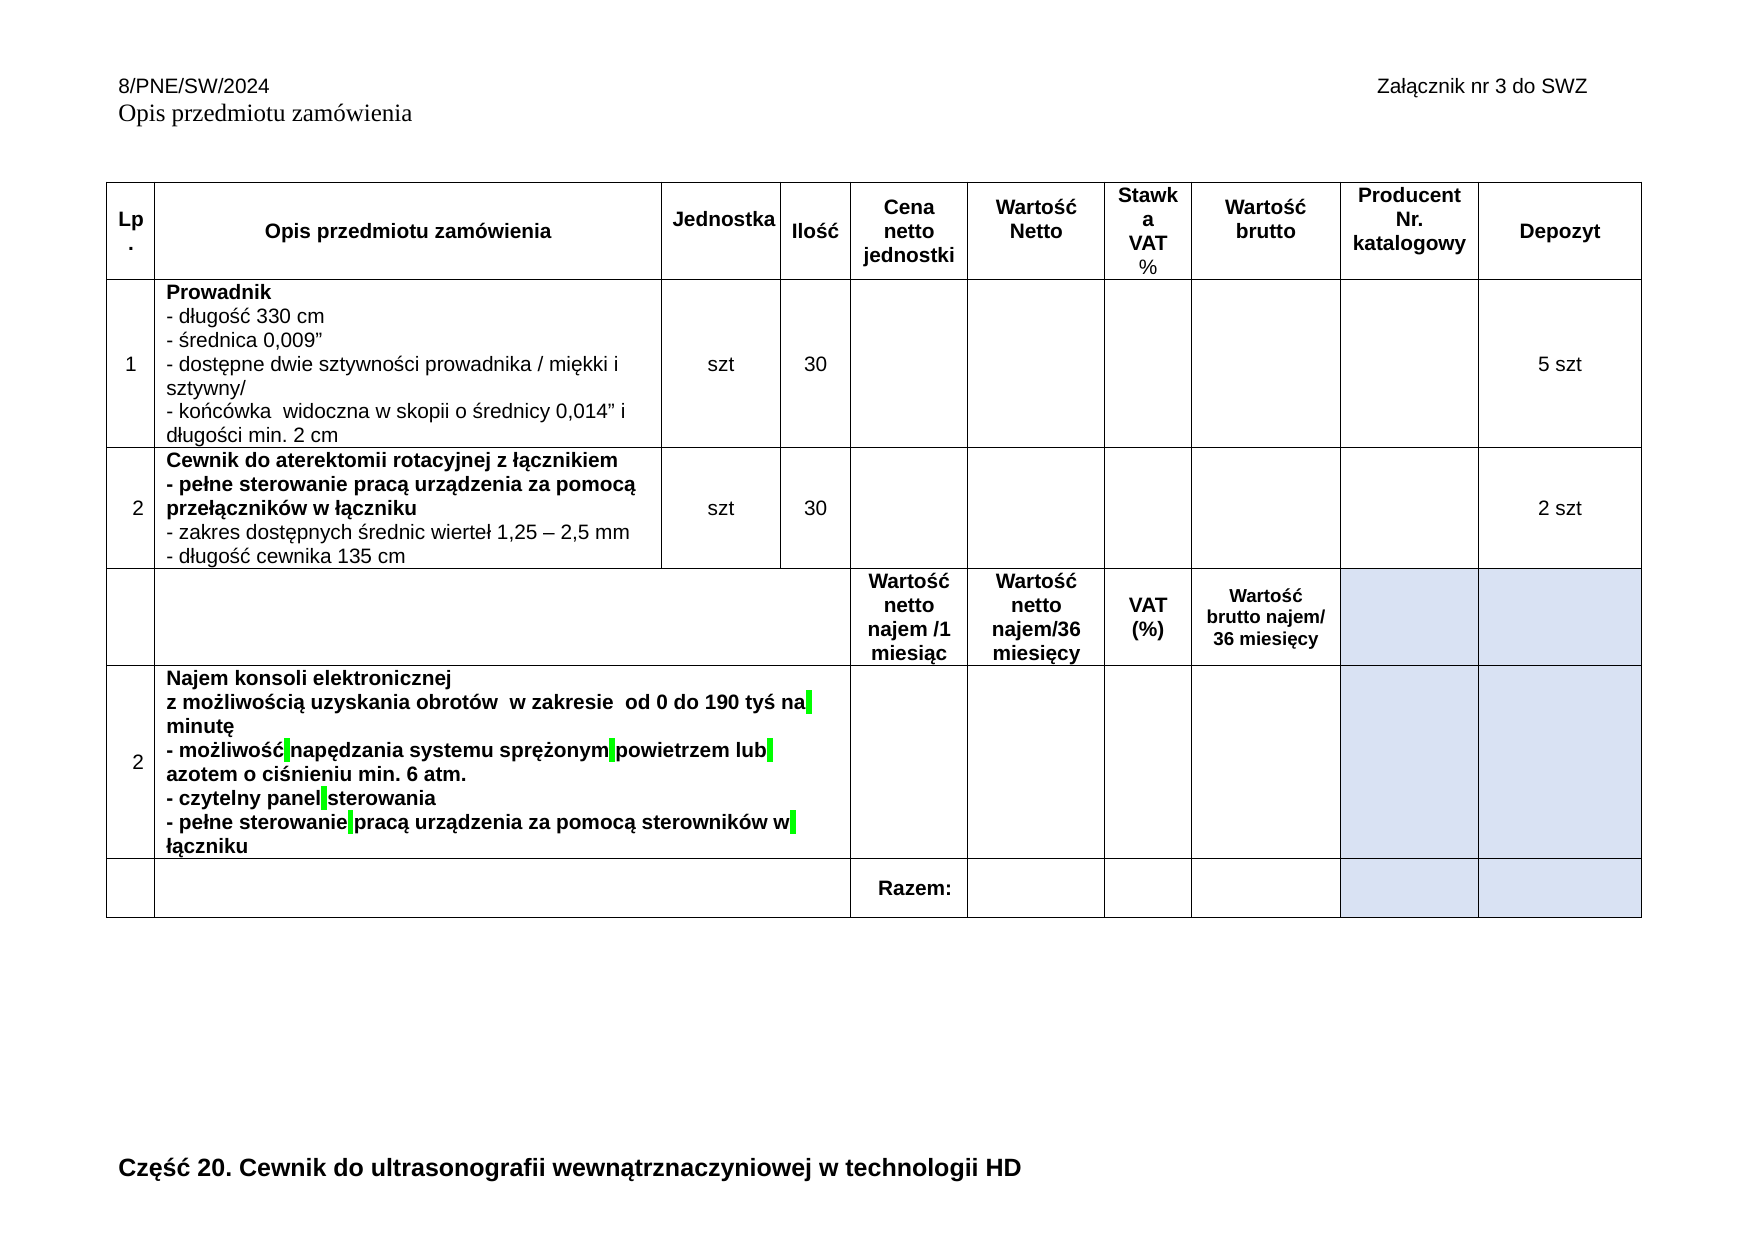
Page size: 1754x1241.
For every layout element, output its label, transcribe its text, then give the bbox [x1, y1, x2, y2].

table_header Producent Nr. katalogowy [1341, 183, 1478, 278]
table_cell [851, 448, 967, 568]
table_cell [1192, 666, 1340, 858]
table_cell [1341, 859, 1478, 917]
table_cell [851, 666, 967, 858]
table_cell Najem konsoli elektronicznej z możliwością uzyskania obrotów w zakresie od 0 do 190 tyś na minutę - możliwość napędzania systemu sprężonym powietrzem lub azotem o ciśnieniu min. 6 atm. - czytelny panel sterowania - pełne sterowanie pracą urządzenia za pomocą sterowników w łączniku [155, 666, 850, 858]
table_cell [1105, 666, 1191, 858]
table_header Ilość [781, 183, 850, 278]
table_header Opis przedmiotu zamówienia [155, 183, 661, 278]
table_cell 30 [781, 280, 850, 447]
table_cell [1105, 280, 1191, 447]
table_cell [1105, 859, 1191, 917]
table_header Lp. [107, 183, 154, 278]
table_cell szt [662, 448, 780, 568]
table_cell 30 [781, 448, 850, 568]
table_cell [968, 666, 1104, 858]
table_cell VAT (%) [1105, 569, 1191, 665]
table_cell szt [662, 280, 780, 447]
table_cell Wartość netto najem /1 miesiąc [851, 569, 967, 665]
table_cell [851, 280, 967, 447]
table_cell [968, 448, 1104, 568]
table_cell 2 [107, 666, 154, 858]
table_cell 1 [107, 280, 154, 447]
table_cell [1479, 666, 1641, 858]
table_cell 5 szt [1479, 280, 1641, 447]
table_cell [107, 569, 154, 665]
table_cell [1192, 280, 1340, 447]
table_cell 2 szt [1479, 448, 1641, 568]
table_cell [968, 280, 1104, 447]
table_cell Wartość netto najem/36 miesięcy [968, 569, 1104, 665]
table_cell [1341, 666, 1478, 858]
table_cell [1105, 448, 1191, 568]
table_header Wartość Netto [968, 183, 1104, 278]
table_cell [1341, 569, 1478, 665]
table_cell [155, 569, 850, 665]
table_cell Razem: [851, 859, 967, 917]
table_cell Wartość brutto najem/ 36 miesięcy [1192, 569, 1340, 665]
table_cell [1341, 280, 1478, 447]
table_cell [1192, 859, 1340, 917]
table_header Stawka VAT % [1105, 183, 1191, 278]
table_header Jednostka [662, 183, 780, 278]
table_cell Cewnik do aterektomii rotacyjnej z łącznikiem - pełne sterowanie pracą urządzenia za pomocą przełączników w łączniku - zakres dostępnych średnic wierteł 1,25 – 2,5 mm - długość cewnika 135 cm [155, 448, 661, 568]
table_cell [155, 859, 850, 917]
table_cell Prowadnik - długość 330 cm - średnica 0,009” - dostępne dwie sztywności prowadnika / miękki i sztywny/ - końcówka widoczna w skopii o średnicy 0,014” i długości min. 2 cm [155, 280, 661, 447]
text Część 20. Cewnik do ultrasonografii wewnątrznaczyniowej w technologii HD [118, 1153, 1636, 1182]
table_cell [1192, 448, 1340, 568]
table_cell [1479, 859, 1641, 917]
table_cell [1479, 569, 1641, 665]
table_cell [1341, 448, 1478, 568]
table_header Wartość brutto [1192, 183, 1340, 278]
table_header Depozyt [1479, 183, 1641, 278]
table_header Cena netto jednostki [851, 183, 967, 278]
table_cell [968, 859, 1104, 917]
table_cell [107, 859, 154, 917]
table_cell 2 [107, 448, 154, 568]
